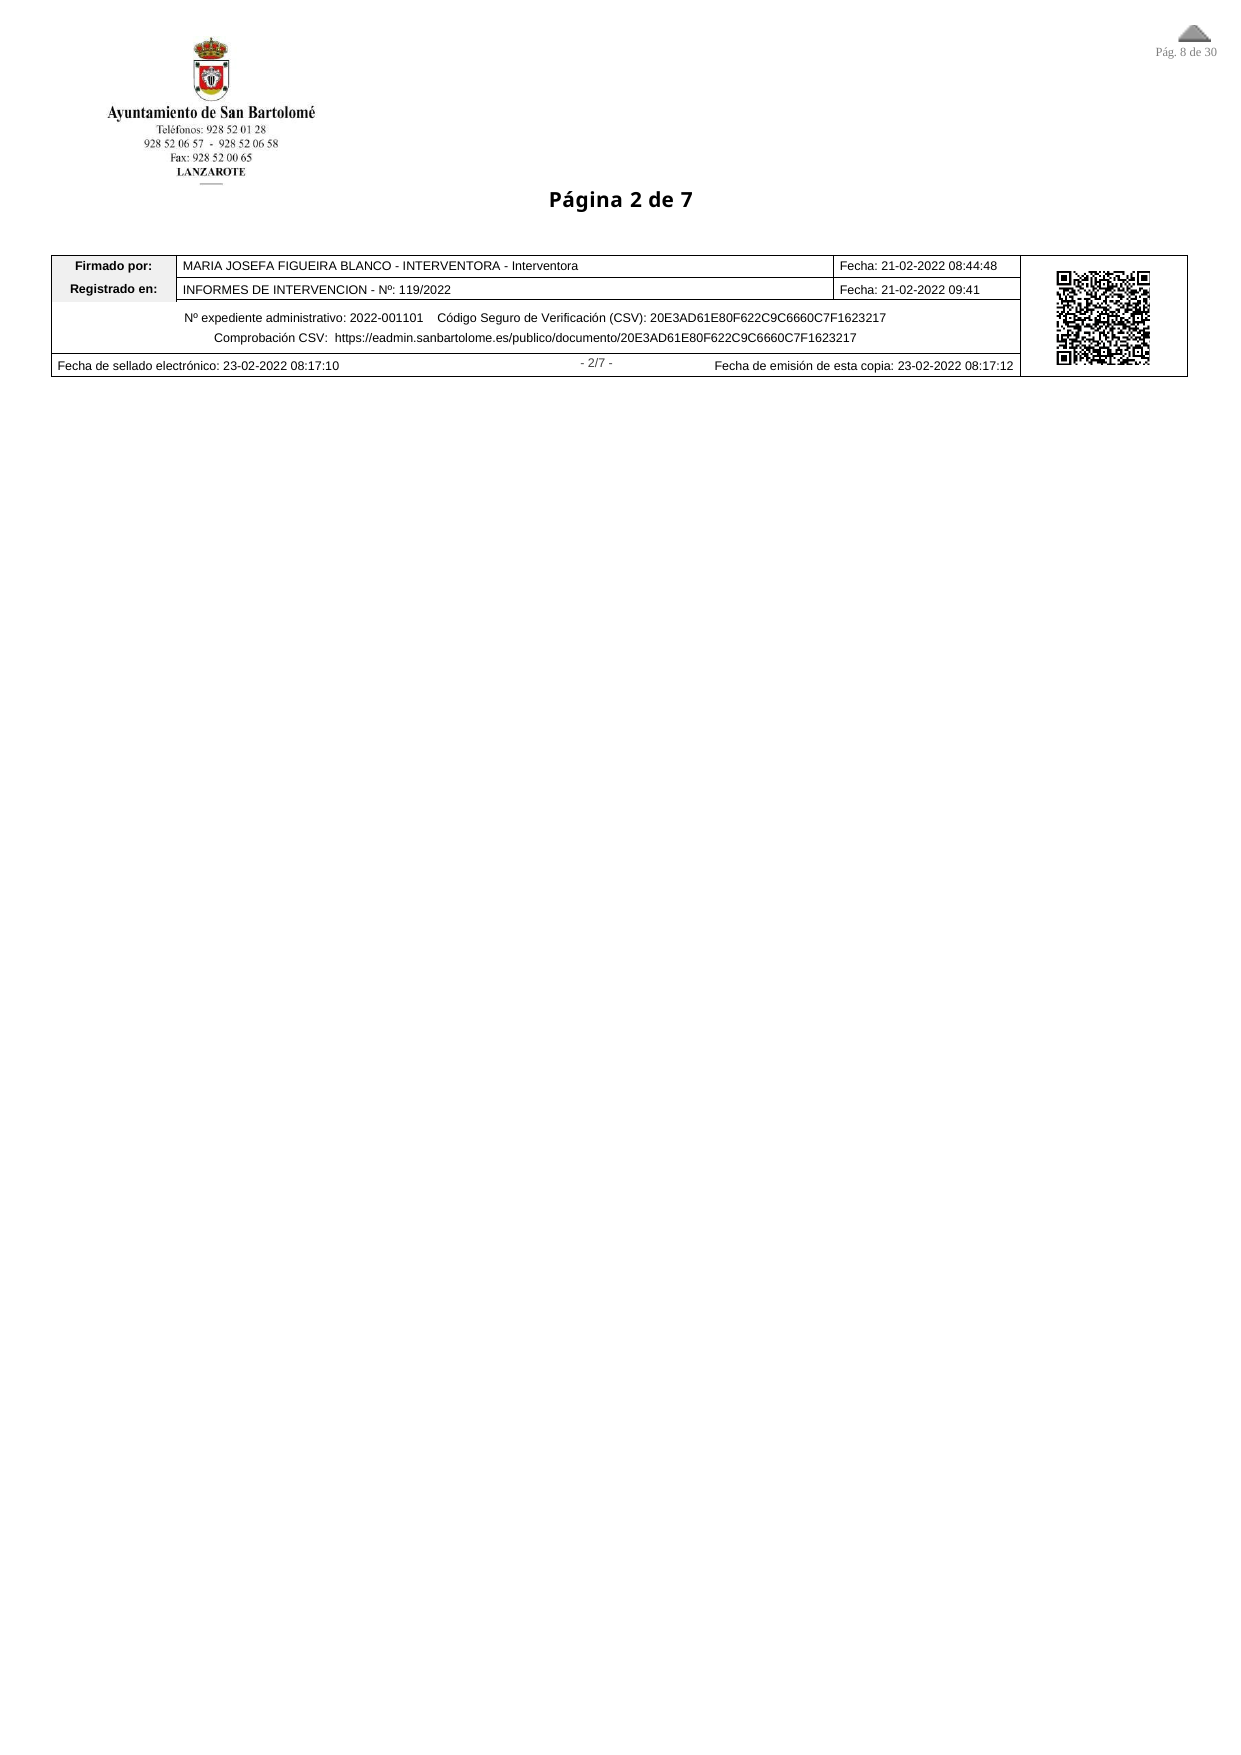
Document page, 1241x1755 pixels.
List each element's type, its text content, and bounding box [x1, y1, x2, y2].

table_header Firmado por: [52, 256, 176, 277]
table_cell Fecha de sellado electrónico: 23-02-2022 08:17:10 - 2/7 - Fecha de emisión de esta copia: 23-02-2022 08:17:12 [52, 354, 1020, 376]
table_cell INFORMES DE INTERVENCION - Nº: 119/2022 [177, 278, 833, 299]
picture [105, 36, 318, 186]
table_header [1021, 256, 1187, 376]
picture [1177, 25, 1211, 42]
table_header Fecha: 21-02-2022 08:44:48 [834, 256, 1020, 277]
table_cell Registrado en: [52, 280, 176, 299]
picture [1056, 271, 1150, 365]
table_cell Fecha: 21-02-2022 09:41 [834, 278, 1020, 299]
table_cell Nº expediente administrativo: 2022-001101 Código Seguro de Verificación (CSV): 20E3AD61E80F622C9C6660C7F1623217 Comprobación CSV: https://eadmin.sanbartolome.es/publico/documento/20E3AD61E80F622C9C6660C7F1623217 [52, 300, 1020, 353]
table_header MARIA JOSEFA FIGUEIRA BLANCO - INTERVENTORA - Interventora [177, 256, 833, 277]
text Página 2 de 7 [322, 185, 919, 214]
